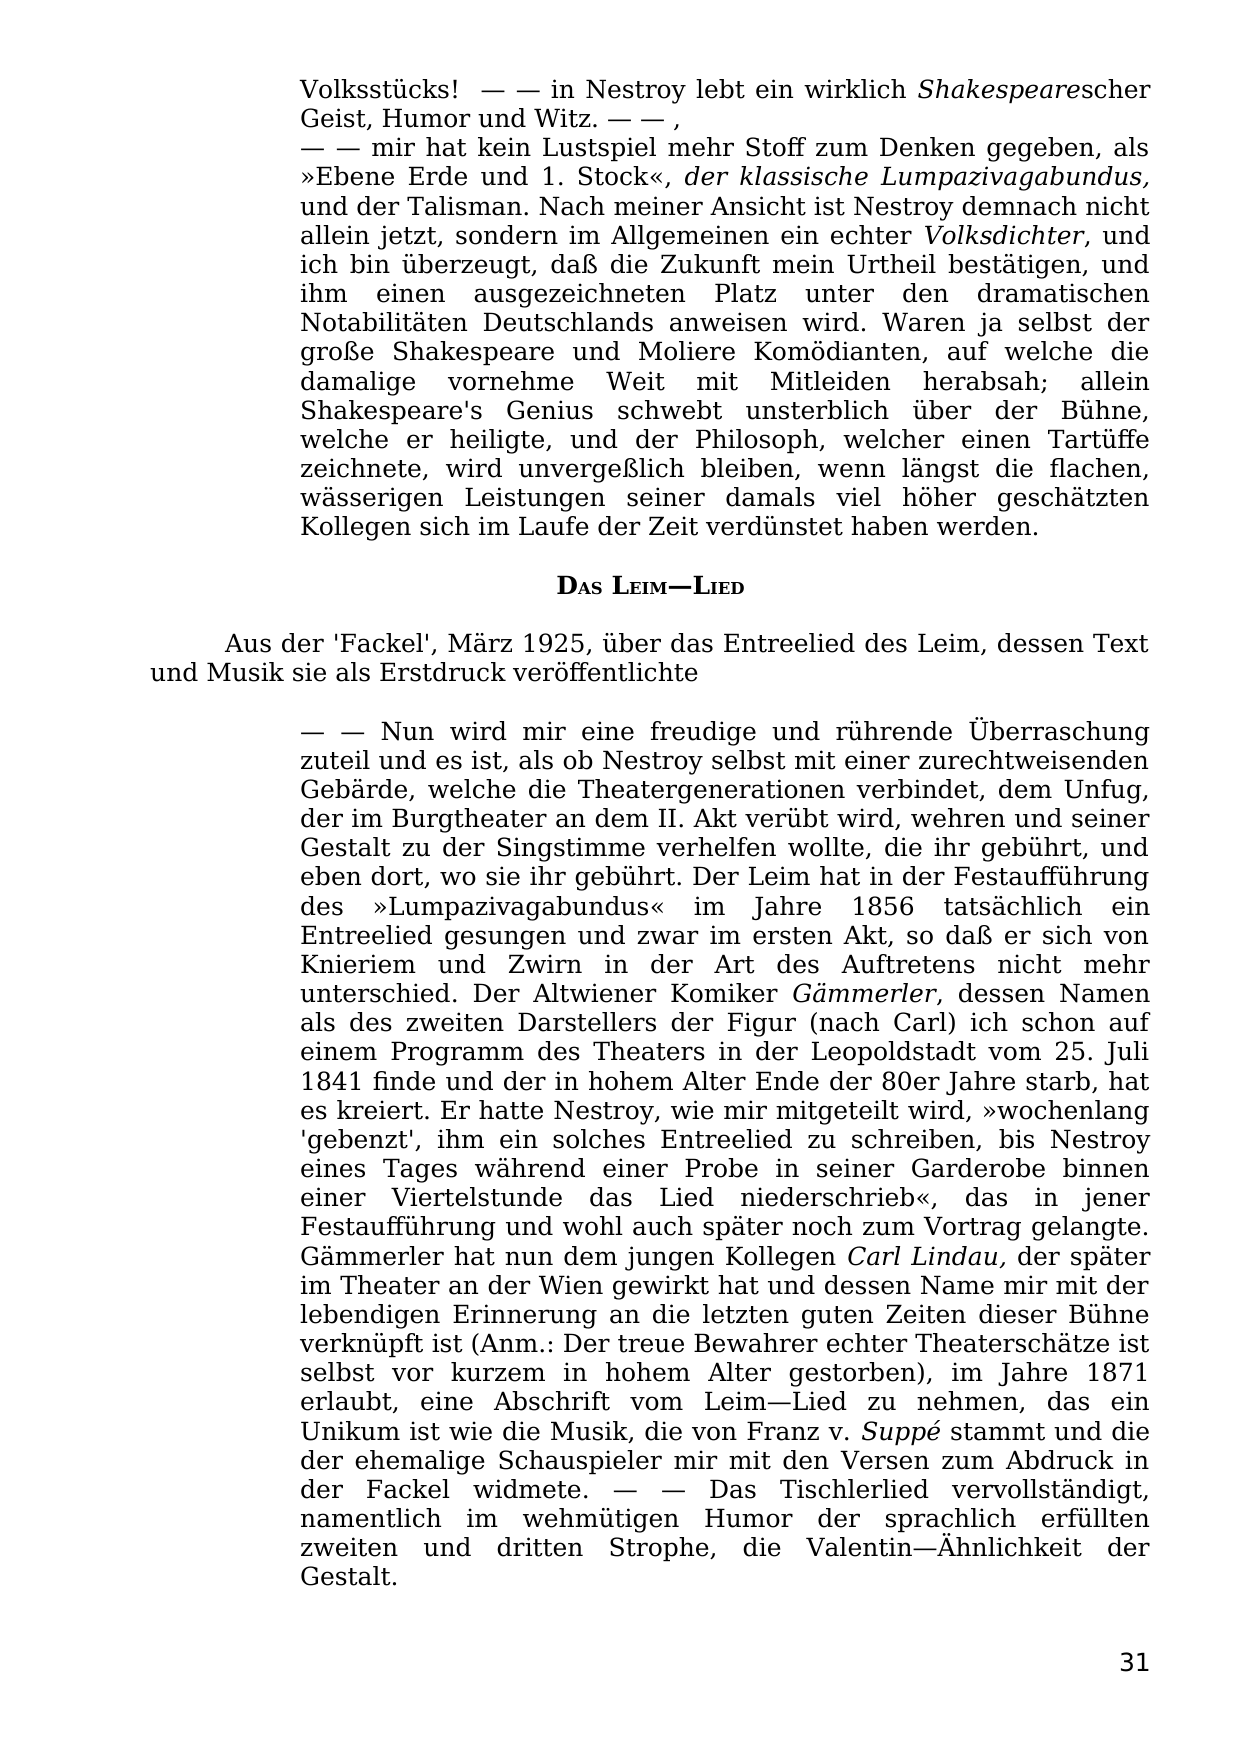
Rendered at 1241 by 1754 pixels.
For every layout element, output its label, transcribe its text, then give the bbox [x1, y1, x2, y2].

text Aus der 'Fackel', März 1925, über das Entreelied des Leim, dessen Text und Musik sie als Erstdruck veröffentlichte [150, 629, 1151, 687]
text — — mir hat kein Lustspiel mehr Stoff zum Denken gegeben, als »Ebene Erde und 1. Stock«, der klassische Lumpazivagabundus, und der Talisman. Nach meiner Ansicht ist Nestroy demnach nicht allein jetzt, sondern im Allgemeinen ein echter Volksdichter, und ich bin überzeugt, daß die Zukunft mein Urtheil bestätigen, und ihm einen ausgezeichneten Platz unter den dramatischen Notabilitäten Deutschlands anweisen wird. Waren ja selbst der große Shakespeare und Moliere Komödianten, auf welche die damalige vornehme Weit mit Mitleiden herabsah; allein Shakespeare's Genius schwebt unsterblich über der Bühne, welche er heiligte, und der Philosoph, welcher einen Tartüffe zeichnete, wird unvergeßlich bleiben, wenn längst die flachen, wässerigen Leistungen seiner damals viel höher geschätzten Kollegen sich im Laufe der Zeit verdünstet haben werden. [300, 133, 1151, 542]
text — — Nun wird mir eine freudige und rührende Überraschung zuteil und es ist, als ob Nestroy selbst mit einer zurechtweisenden Gebärde, welche die Theatergenerationen verbindet, dem Unfug, der im Burgtheater an dem II. Akt verübt wird, wehren und seiner Gestalt zu der Singstimme verhelfen wollte, die ihr gebührt, und eben dort, wo sie ihr gebührt. Der Leim hat in der Festaufführung des »Lumpazivagabundus« im Jahre 1856 tatsächlich ein Entreelied gesungen und zwar im ersten Akt, so daß er sich von Knieriem und Zwirn in der Art des Auftretens nicht mehr unterschied. Der Altwiener Komiker Gämmerler, dessen Namen als des zweiten Darstellers der Figur (nach Carl) ich schon auf einem Programm des Theaters in der Leopoldstadt vom 25. Juli 1841 finde und der in hohem Alter Ende der 80er Jahre starb, hat es kreiert. Er hatte Nestroy, wie mir mitgeteilt wird, »wochenlang 'gebenzt', ihm ein solches Entreelied zu schreiben, bis Nestroy eines Tages während einer Probe in seiner Garderobe binnen einer Viertelstunde das Lied niederschrieb«, das in jener Festaufführung und wohl auch später noch zum Vortrag gelangte. Gämmerler hat nun dem jungen Kollegen Carl Lindau, der später im Theater an der Wien gewirkt hat und dessen Name mir mit der lebendigen Erinnerung an die letzten guten Zeiten dieser Bühne verknüpft ist (Anm.: Der treue Bewahrer echter Theaterschätze ist selbst vor kurzem in hohem Alter gestorben), im Jahre 1871 erlaubt, eine Abschrift vom Leim—Lied zu nehmen, das ein Unikum ist wie die Musik, die von Franz v. Suppé stammt und die der ehemalige Schauspieler mir mit den Versen zum Abdruck in der Fackel widmete. — — Das Tischlerlied vervollständigt, namentlich im wehmütigen Humor der sprachlich erfüllten zweiten und dritten Strophe, die Valentin—Ähnlichkeit der Gestalt. [300, 717, 1151, 1592]
text Volksstücks! — — in Nestroy lebt ein wirklich Shakespearescher Geist, Humor und Witz. — — , [300, 75, 1151, 133]
text Das Leim—Lied [150, 542, 1151, 600]
